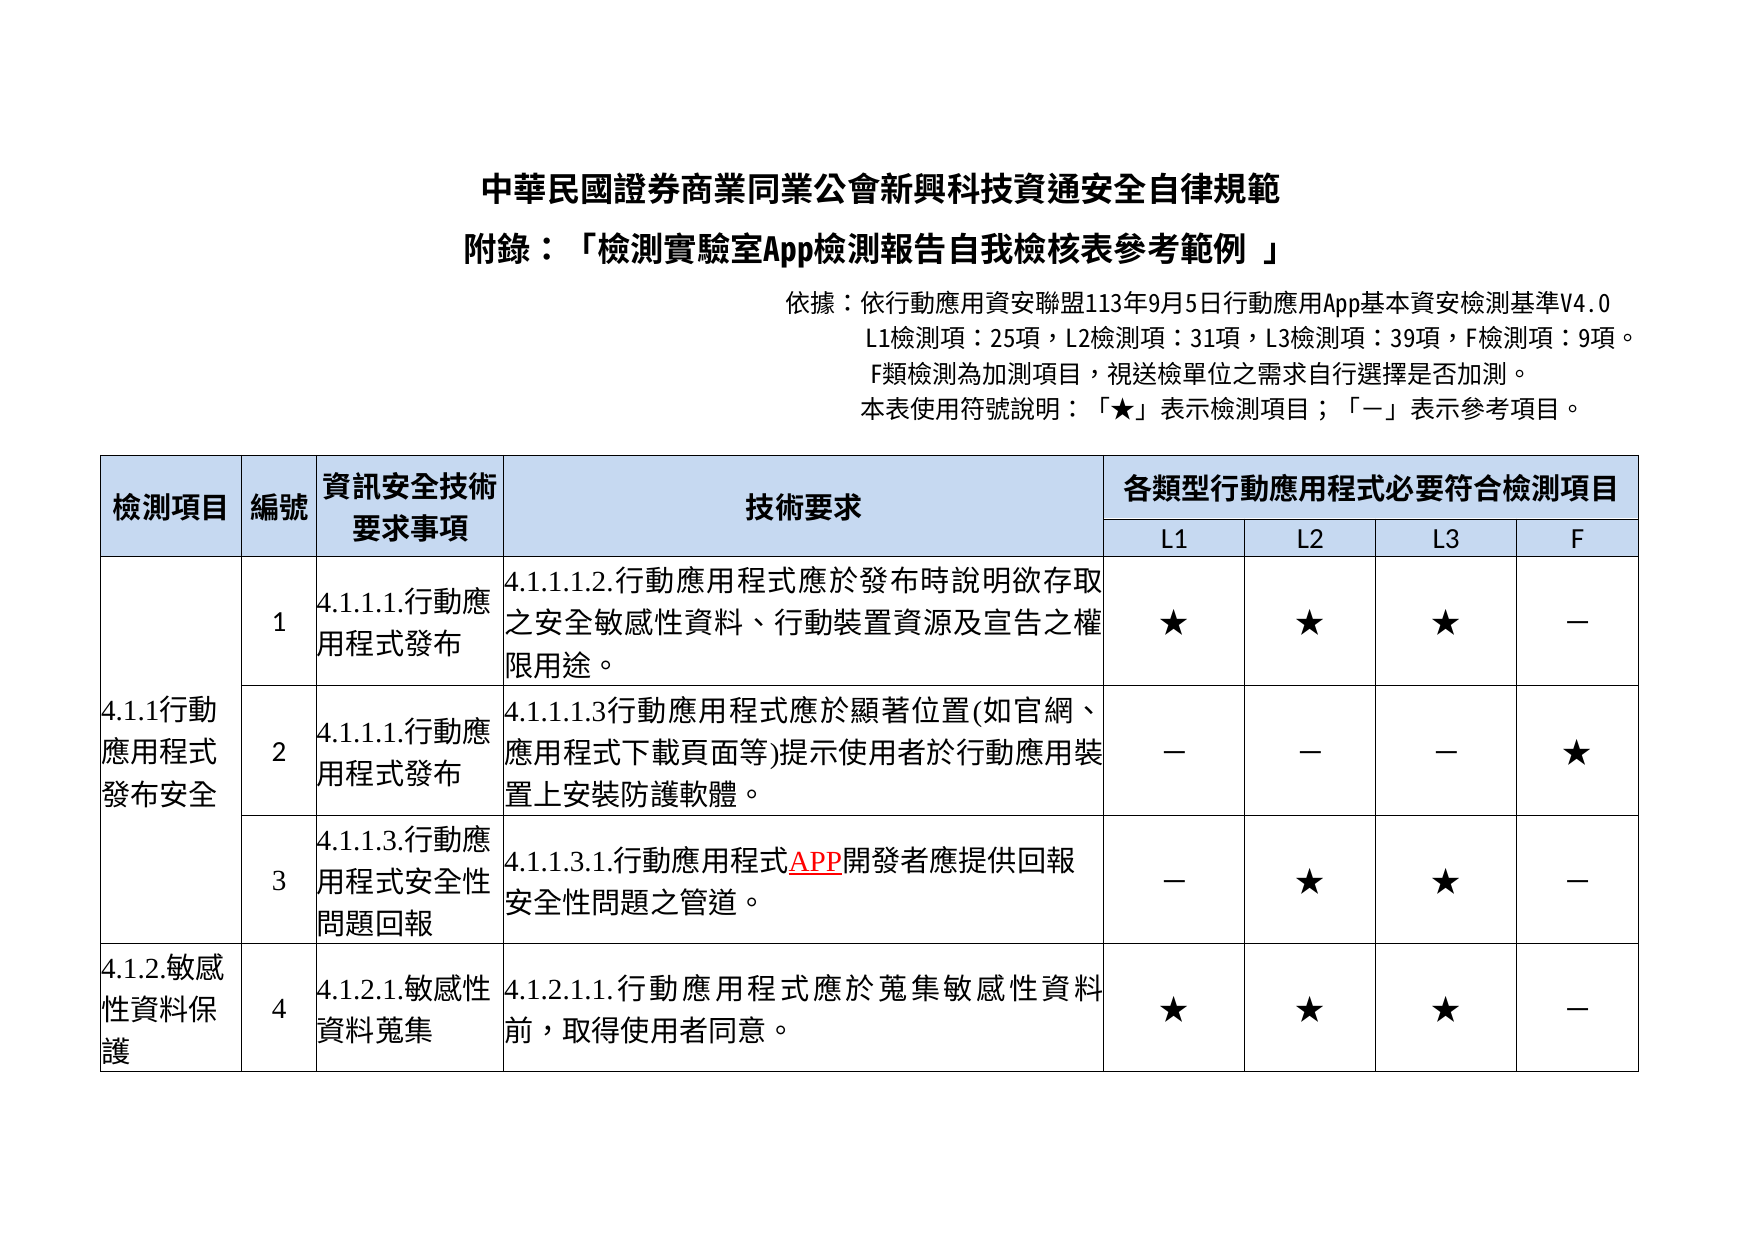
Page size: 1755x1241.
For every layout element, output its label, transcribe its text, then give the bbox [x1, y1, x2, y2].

table_cell ★ [1104, 944, 1244, 1071]
table_cell 4.1.1.1.行動應用程式發布 [317, 557, 503, 685]
table_cell ★ [1517, 686, 1638, 815]
table_cell 4.1.1.1.3行動應用程式應於顯著位置(如官網、應用程式下載頁面等)提示使用者於行動應用裝置上安裝防護軟體。 [504, 686, 1103, 815]
table_cell 4.1.2.1.敏感性資料蒐集 [317, 944, 503, 1071]
table_cell ★ [1245, 816, 1375, 943]
table_header 資訊安全技術要求事項 [317, 456, 503, 556]
table_cell ─ [1517, 816, 1638, 943]
table_cell 4.1.2.1.1.行動應用程式應於蒐集敏感性資料前，取得使用者同意。 [504, 944, 1103, 1071]
text 中華民國證券商業同業公會新興科技資通安全自律規範 [120, 162, 1640, 211]
table_cell L1 [1104, 520, 1244, 556]
table_cell 4.1.1.1.行動應用程式發布 [317, 686, 503, 815]
text L1檢測項：25項，L2檢測項：31項，L3檢測項：39項，F檢測項：9項。 [120, 319, 1640, 355]
text F類檢測為加測項目，視送檢單位之需求自行選擇是否加測。 [536, 355, 1640, 390]
table_cell 1 [242, 557, 316, 685]
table_cell 4.1.1.3.行動應用程式安全性問題回報 [317, 816, 503, 943]
table_cell ★ [1376, 816, 1516, 943]
table_cell 4 [242, 944, 316, 1071]
table_cell 4.1.1.1.2.行動應用程式應於發布時說明欲存取之安全敏感性資料、行動裝置資源及宣告之權限用途。 [504, 557, 1103, 685]
table_cell ★ [1245, 557, 1375, 685]
table_cell ★ [1376, 944, 1516, 1071]
table_cell 4.1.1行動應用程式發布安全 [101, 557, 241, 943]
table_cell L2 [1245, 520, 1375, 556]
table_cell F [1517, 520, 1638, 556]
table_cell L3 [1376, 520, 1516, 556]
table_header 各類型行動應用程式必要符合檢測項目 [1104, 456, 1638, 518]
table_header 編號 [242, 456, 316, 556]
table_cell ─ [1104, 816, 1244, 943]
table_cell ★ [1376, 557, 1516, 685]
table_cell 3 [242, 816, 316, 943]
text 依據：依行動應用資安聯盟113年9月5日行動應用App基本資安檢測基準V4.0 [120, 284, 1640, 319]
table_cell ─ [1517, 557, 1638, 685]
table_cell ─ [1245, 686, 1375, 815]
table_cell 4.1.2.敏感性資料保護 [101, 944, 241, 1071]
text 附錄：「檢測實驗室App檢測報告自我檢核表參考範例 」 [120, 223, 1640, 271]
table_cell 2 [242, 686, 316, 815]
table_header 檢測項目 [101, 456, 241, 556]
table_cell ─ [1104, 686, 1244, 815]
text 本表使用符號說明：「★」表示檢測項目；「－」表示參考項目。 [536, 390, 1640, 426]
table_cell ─ [1376, 686, 1516, 815]
table_cell 4.1.1.3.1.行動應用程式APP開發者應提供回報安全性問題之管道。 [504, 816, 1103, 943]
table_cell ★ [1245, 944, 1375, 1071]
table_cell ─ [1517, 944, 1638, 1071]
table_cell ★ [1104, 557, 1244, 685]
table_header 技術要求 [504, 456, 1103, 556]
